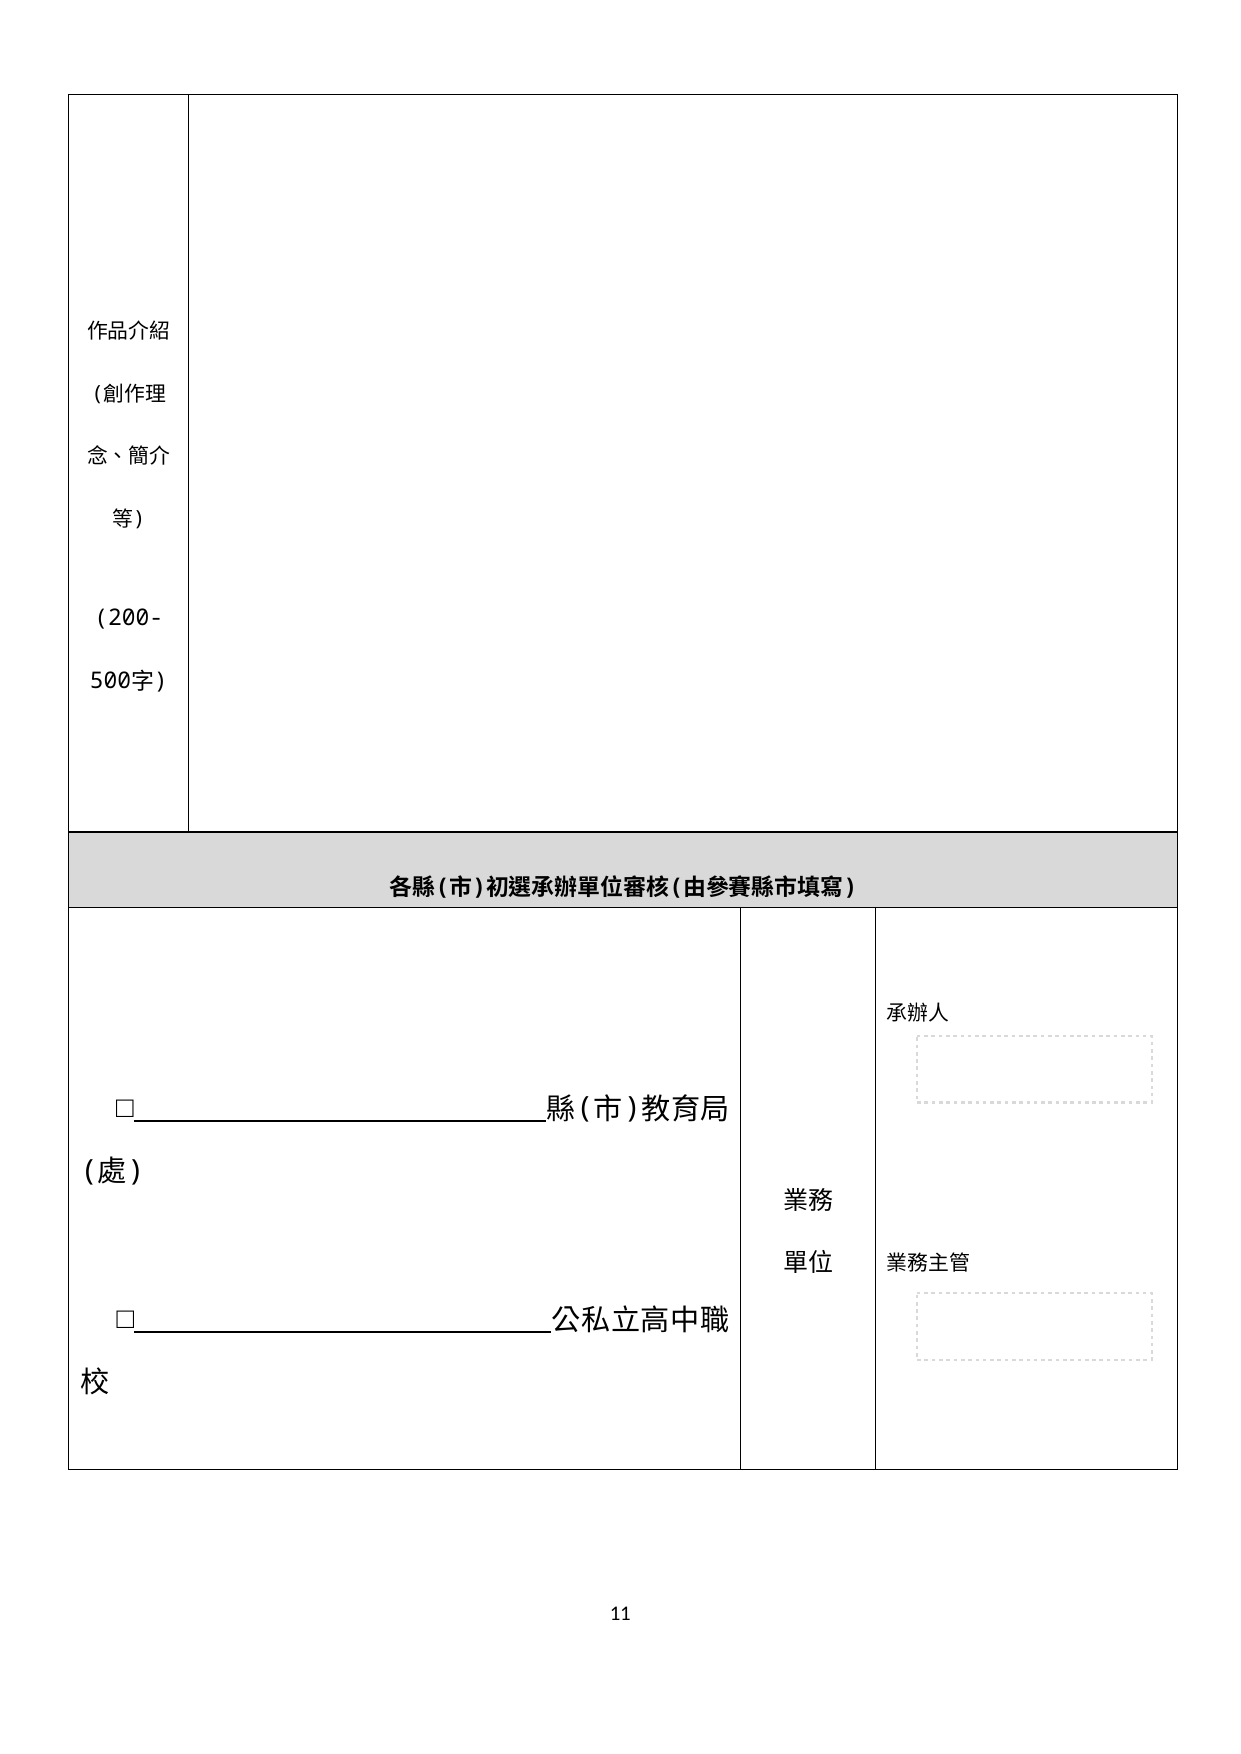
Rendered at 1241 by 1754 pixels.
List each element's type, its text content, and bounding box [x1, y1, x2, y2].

table_cell □ 縣(市)教育局(處) □ 公私立高中職校 [69, 908, 740, 1469]
table_cell 各縣(市)初選承辦單位審核(由參賽縣市填寫) [69, 833, 1177, 907]
table_cell 承辦人 業務主管 [876, 908, 1177, 1469]
table_cell 作品介紹(創作理念、簡介等) (200-500字) [69, 95, 188, 831]
table_cell [189, 95, 1177, 831]
table_cell 業務 單位 [741, 908, 875, 1469]
